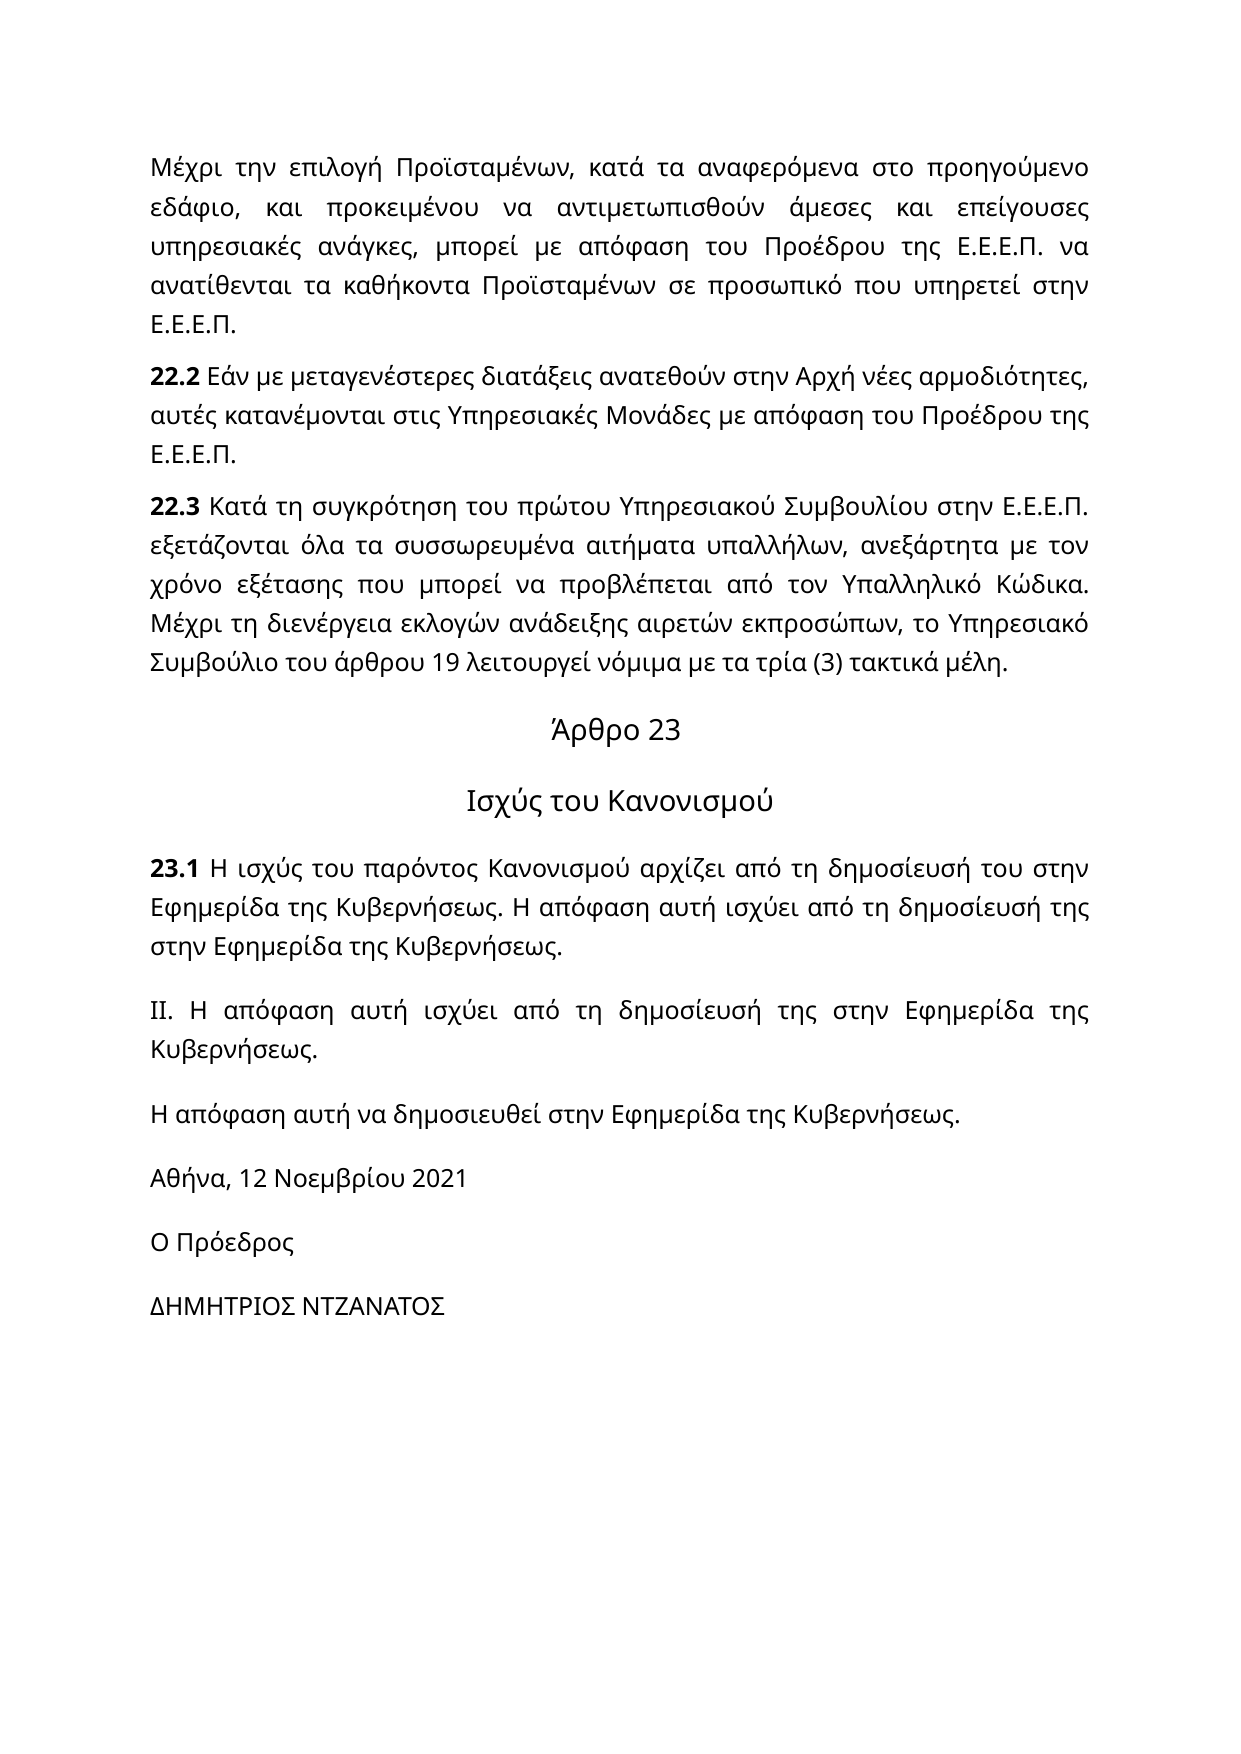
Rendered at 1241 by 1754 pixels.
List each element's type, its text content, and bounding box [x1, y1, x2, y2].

text Ο Πρόεδρος [150, 1224, 1090, 1259]
subtitle Ισχύς του Κανονισμού [150, 780, 1090, 819]
text 22.3 Κατά τη συγκρότηση του πρώτου Υπηρεσιακού Συμβουλίου στην Ε.Ε.Ε.Π. εξετάζονται όλα τα συσσωρευμένα αιτήματα υπαλλήλων, ανεξάρτητα με τον χρόνο εξέτασης που μπορεί να προβλέπεται από τον Υπαλληλικό Κώδικα. Μέχρι τη διενέργεια εκλογών ανάδειξης αιρετών εκπροσώπων, το Υπηρεσιακό Συμβούλιο του άρθρου 19 λειτουργεί νόμιμα με τα τρία (3) τακτικά μέλη. [150, 488, 1090, 679]
text Αθήνα, 12 Νοεμβρίου 2021 [150, 1160, 1090, 1194]
text ΙΙ. Η απόφαση αυτή ισχύει από τη δημοσίευσή της στην Εφημερίδα της Κυβερνήσεως. [150, 993, 1090, 1066]
text Μέχρι την επιλογή Προϊσταμένων, κατά τα αναφερόμενα στο προηγούμενο εδάφιο, και προκειμένου να αντιμετωπισθούν άμεσες και επείγουσες υπηρεσιακές ανάγκες, μπορεί με απόφαση του Προέδρου της Ε.Ε.Ε.Π. να ανατίθενται τα καθήκοντα Προϊσταμένων σε προσωπικό που υπηρετεί στην Ε.Ε.Ε.Π. [150, 150, 1090, 341]
subtitle Άρθρο 23 [150, 709, 1090, 749]
text 22.2 Εάν με μεταγενέστερες διατάξεις ανατεθούν στην Αρχή νέες αρμοδιότητες, αυτές κατανέμονται στις Υπηρεσιακές Μονάδες με απόφαση του Προέδρου της Ε.Ε.Ε.Π. [150, 358, 1090, 471]
text 23.1 Η ισχύς του παρόντος Κανονισμού αρχίζει από τη δημοσίευσή του στην Εφημερίδα της Κυβερνήσεως. Η απόφαση αυτή ισχύει από τη δημοσίευσή της στην Εφημερίδα της Κυβερνήσεως. [150, 850, 1090, 963]
text Η απόφαση αυτή να δημοσιευθεί στην Εφημερίδα της Κυβερνήσεως. [150, 1096, 1090, 1130]
text ΔΗΜΗΤΡΙΟΣ ΝΤΖΑΝΑΤΟΣ [150, 1289, 1090, 1323]
